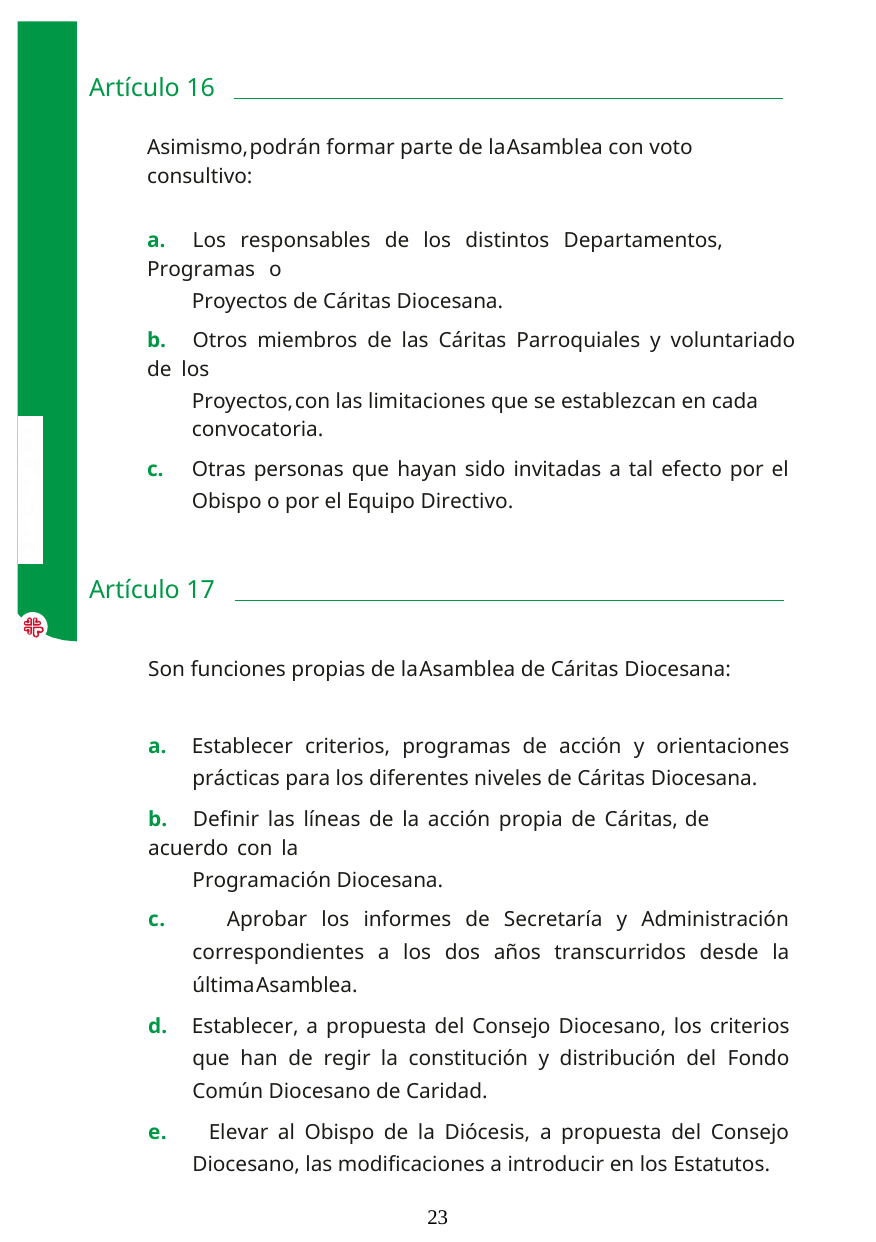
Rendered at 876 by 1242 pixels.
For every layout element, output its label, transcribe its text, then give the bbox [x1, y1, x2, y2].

text e. Elevar al Obispo de la Diócesis, a propuesta del Consejo Diocesano, las modificaciones a introducir en los Estatutos. [148, 1117, 789, 1178]
text Asimismo,podrán formar parte de laAsamblea con voto consultivo: [147, 132, 798, 189]
text Artículo 17 [89, 571, 798, 606]
text b. Definir las líneas de la acción propia de Cáritas, de acuerdo con la [148, 804, 798, 861]
text a. Los responsables de los distintos Departamentos, Programas o [147, 226, 798, 282]
text CAPÍTULO IV [20, 416, 43, 564]
text Proyectos,con las limitaciones que se establezcan en cada convocatoria. [192, 386, 798, 443]
text d. Establecer, a propuesta del Consejo Diocesano, los criterios que han de regir la constitución y distribución del Fondo Común Diocesano de Caridad. [148, 1011, 789, 1104]
text c. Otras personas que hayan sido invitadas a tal efecto por el Obispo o por el Equipo Directivo. [147, 454, 789, 515]
text c. Aprobar los informes de Secretaría y Administración correspondientes a los dos años transcurridos desde la últimaAsamblea. [148, 904, 789, 998]
text b. Otros miembros de las Cáritas Parroquiales y voluntariado de los [147, 325, 798, 382]
text Proyectos de Cáritas Diocesana. [192, 286, 798, 314]
text Son funciones propias de laAsamblea de Cáritas Diocesana: [148, 654, 798, 683]
text Programación Diocesana. [192, 865, 798, 893]
text a. Establecer criterios, programas de acción y orientaciones prácticas para los diferentes niveles de Cáritas Diocesana. [148, 731, 789, 792]
text Artículo 16 [89, 69, 798, 103]
